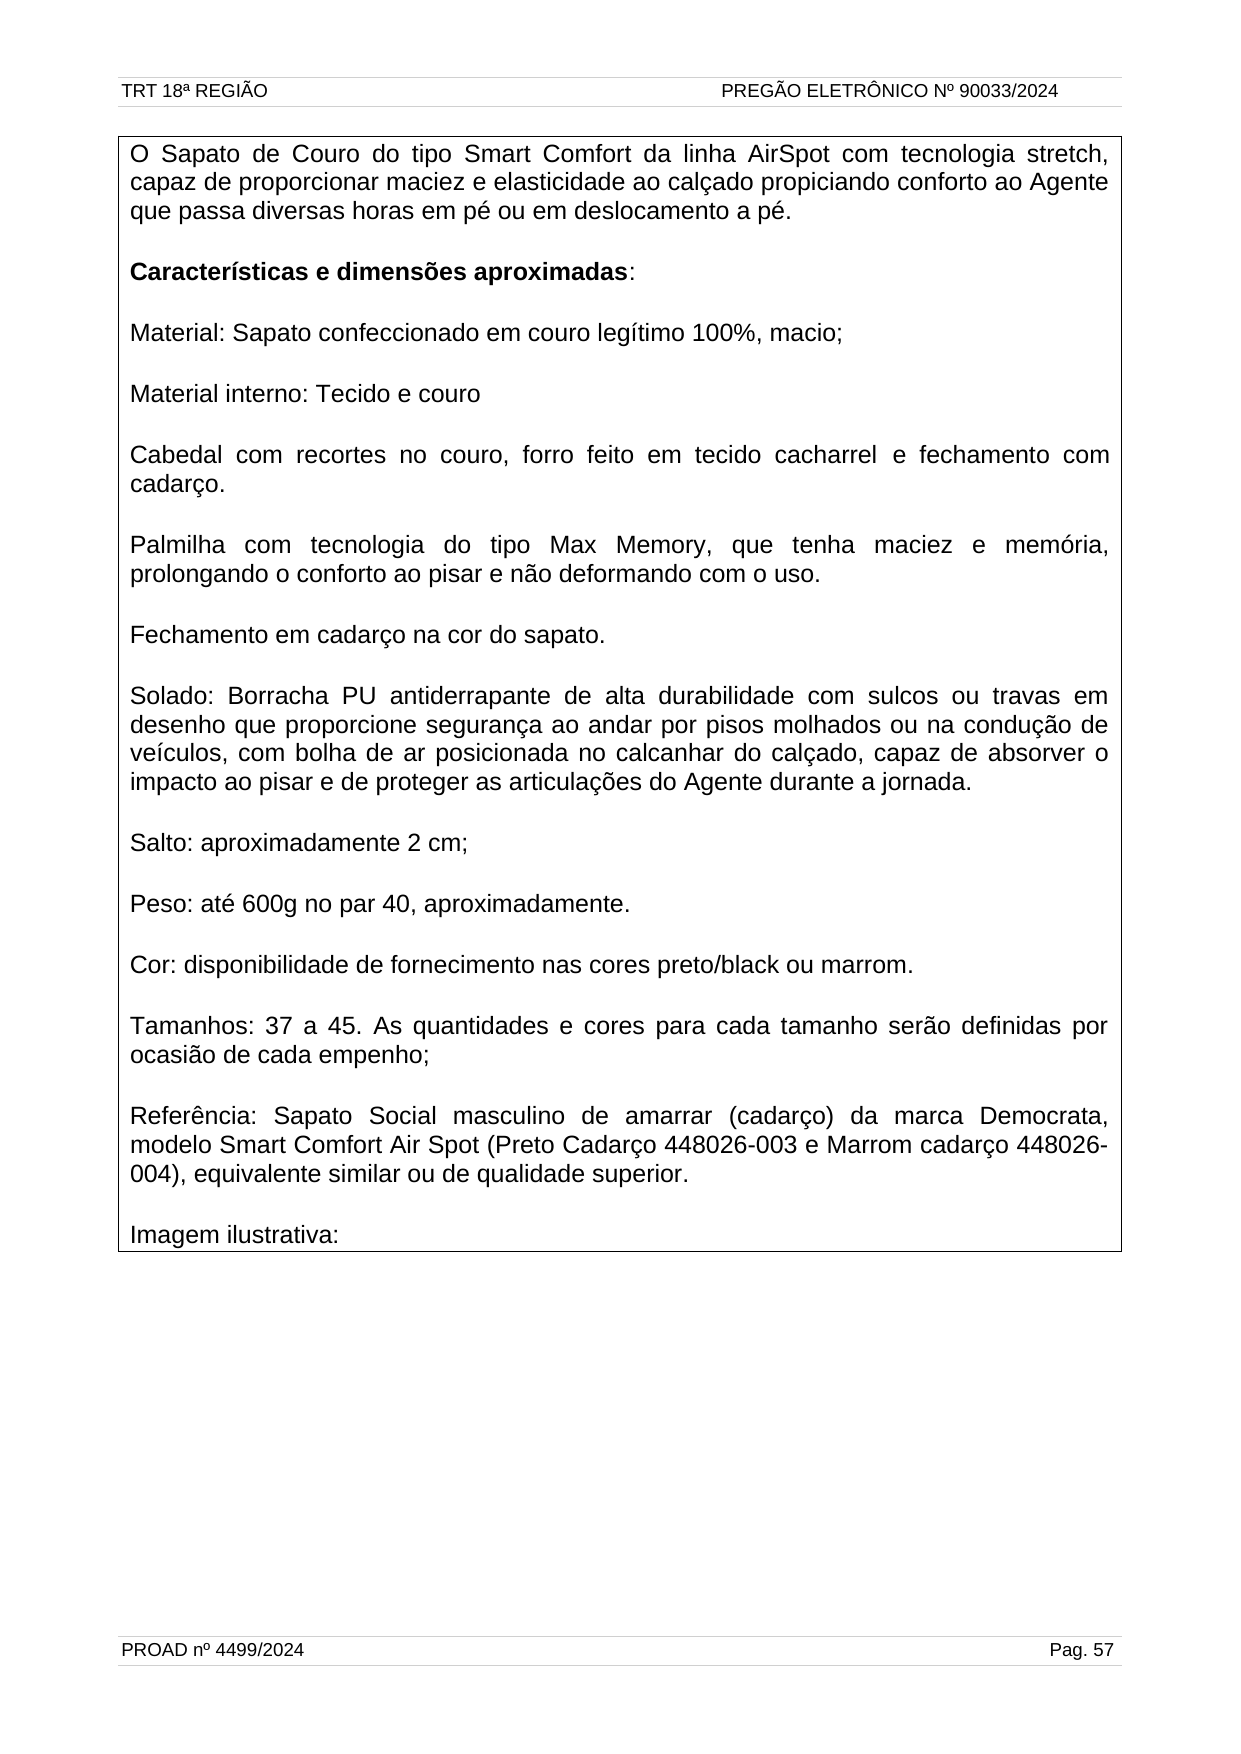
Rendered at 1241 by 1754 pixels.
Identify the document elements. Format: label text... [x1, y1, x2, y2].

table_cell O Sapato de Couro do tipo Smart Comfort da linha AirSpot com tecnologia stretch, capaz de proporcionar maciez e elasticidade ao calçado propiciando conforto ao Agente que passa diversas horas em pé ou em deslocamento a pé. Características e dimensões aproximadas: Material: Sapato confeccionado em couro legítimo 100%, macio; Material interno: Tecido e couro Cabedal com recortes no couro, forro feito em tecido cacharrel e fechamento com cadarço. Palmilha com tecnologia do tipo Max Memory, que tenha maciez e memória, prolongando o conforto ao pisar e não deformando com o uso. Fechamento em cadarço na cor do sapato. Solado: Borracha PU antiderrapante de alta durabilidade com sulcos ou travas em desenho que proporcione segurança ao andar por pisos molhados ou na condução de veículos, com bolha de ar posicionada no calcanhar do calçado, capaz de absorver o impacto ao pisar e de proteger as articulações do Agente durante a jornada. Salto: aproximadamente 2 cm; Peso: até 600g no par 40, aproximadamente. Cor: disponibilidade de fornecimento nas cores preto/black ou marrom. Tamanhos: 37 a 45. As quantidades e cores para cada tamanho serão definidas por ocasião de cada empenho; Referência: Sapato Social masculino de amarrar (cadarço) da marca Democrata, modelo Smart Comfort Air Spot (Preto Cadarço 448026-003 e Marrom cadarço 448026-004), equivalente similar ou de qualidade superior. Imagem ilustrativa: [119, 137, 1121, 1251]
